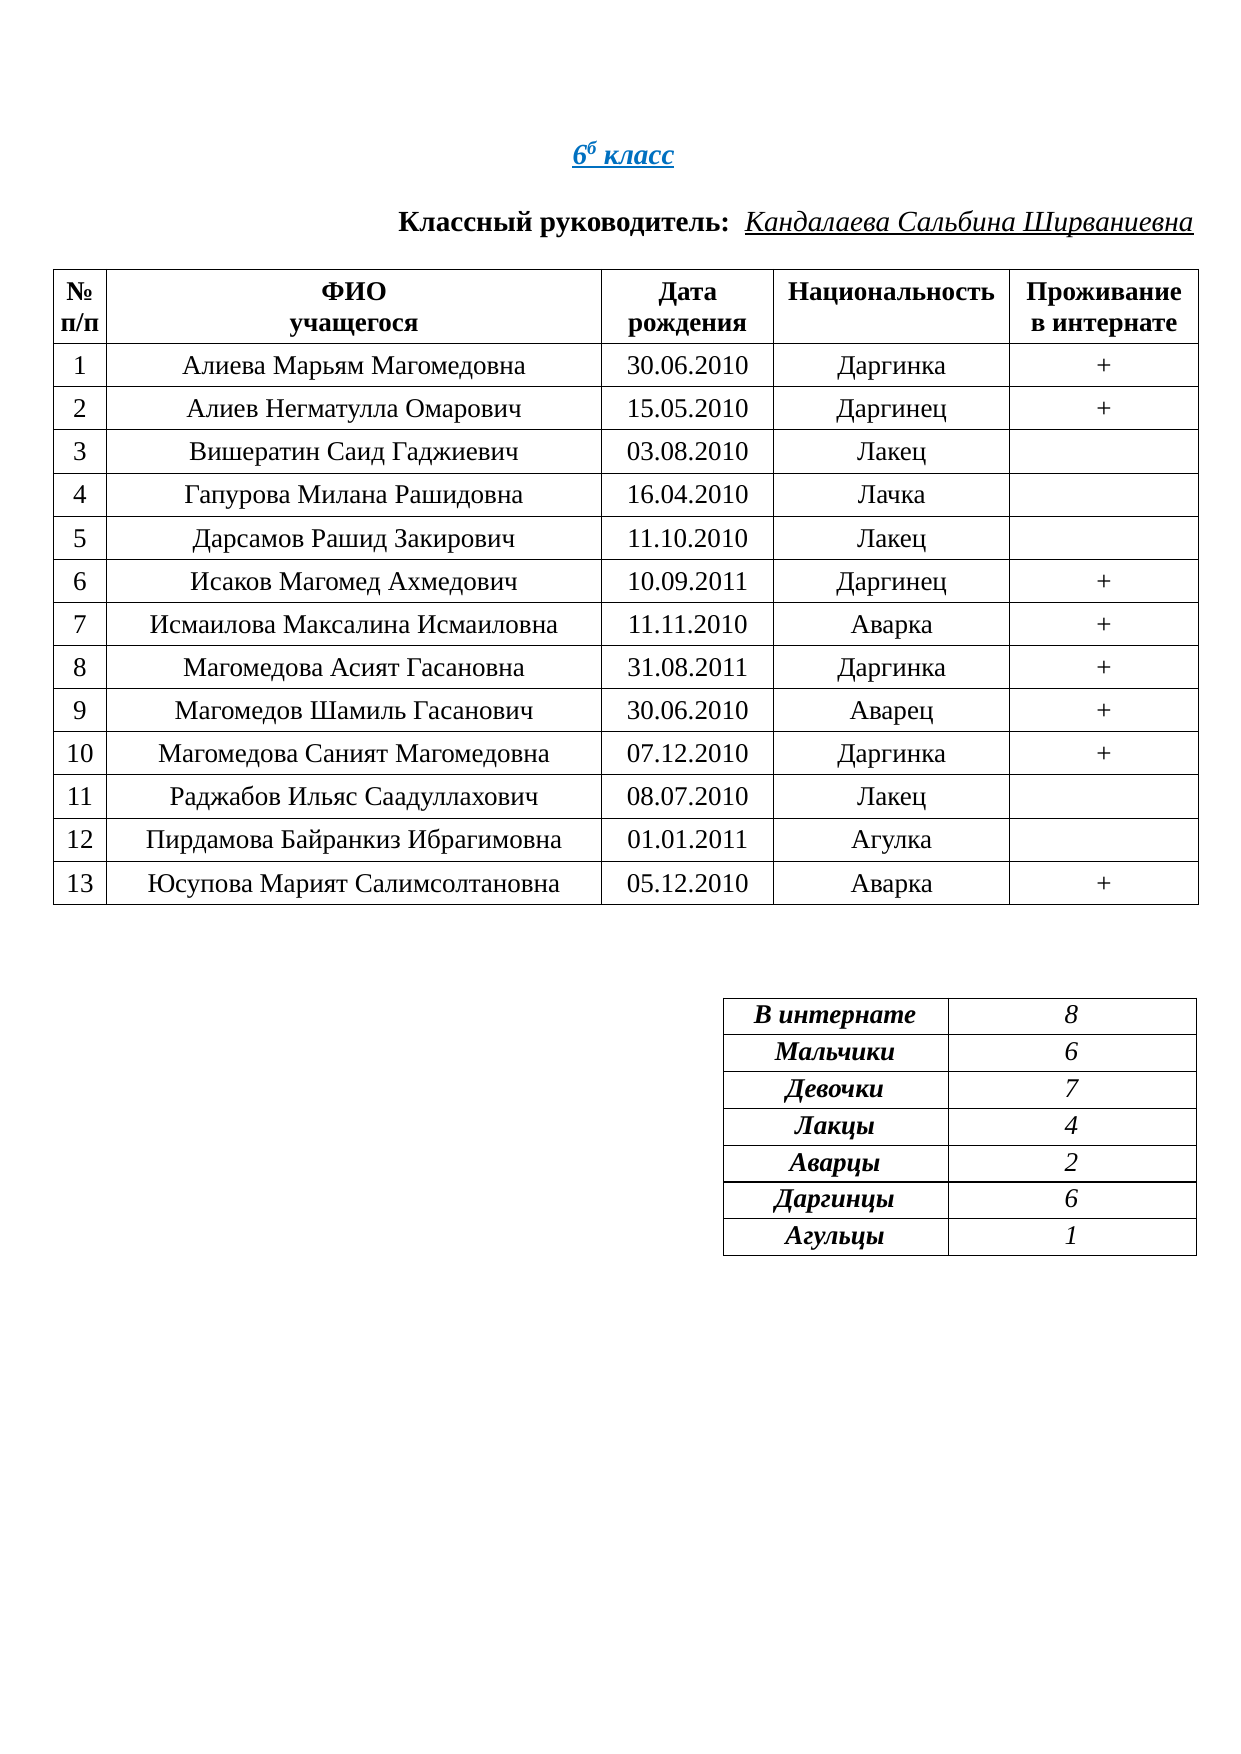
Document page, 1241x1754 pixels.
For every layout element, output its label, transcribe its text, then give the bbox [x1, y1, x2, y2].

table_cell + [1010, 560, 1198, 602]
table_cell Магомедов Шамиль Гасанович [107, 689, 601, 731]
table_cell [1010, 430, 1198, 472]
table_cell [1010, 775, 1198, 817]
table_cell 03.08.2010 [602, 430, 773, 472]
table_cell 30.06.2010 [602, 689, 773, 731]
table_header Дата рождения [602, 270, 773, 343]
table_header 8 [949, 999, 1196, 1034]
table_cell Аварцы [724, 1146, 948, 1181]
table_cell Лакцы [724, 1109, 948, 1145]
table_cell Девочки [724, 1072, 948, 1108]
table_cell 2 [54, 387, 106, 429]
table_cell Мальчики [724, 1035, 948, 1071]
table_cell 3 [54, 430, 106, 472]
table_header В интернате [724, 999, 948, 1034]
text Классный руководитель: Кандалаева Сальбина Ширваниевна [53, 204, 1196, 238]
table_cell + [1010, 344, 1198, 386]
table_cell Исмаилова Максалина Исмаиловна [107, 603, 601, 645]
table_header № п/п [54, 270, 106, 343]
table_cell Даргинец [774, 387, 1009, 429]
table_cell 6 [949, 1035, 1196, 1071]
table_cell Алиев Негматулла Омарович [107, 387, 601, 429]
table_cell Алиева Марьям Магомедовна [107, 344, 601, 386]
table_cell 6 [54, 560, 106, 602]
table_cell Даргинка [774, 646, 1009, 688]
table_cell Лакец [774, 430, 1009, 472]
table_cell Юсупова Марият Салимсолтановна [107, 862, 601, 904]
table_cell 30.06.2010 [602, 344, 773, 386]
table_cell 10 [54, 732, 106, 774]
table_cell 10.09.2011 [602, 560, 773, 602]
table_cell Даргинка [774, 732, 1009, 774]
table_header ФИО учащегося [107, 270, 601, 343]
table_cell Дарсамов Рашид Закирович [107, 517, 601, 559]
table_cell Даргинцы [724, 1183, 948, 1218]
table_cell Аварец [774, 689, 1009, 731]
table_cell + [1010, 387, 1198, 429]
table_cell 6 [949, 1183, 1196, 1218]
table_cell 05.12.2010 [602, 862, 773, 904]
table_cell 1 [949, 1219, 1196, 1255]
table_cell 2 [949, 1146, 1196, 1181]
table_header Проживание в интернате [1010, 270, 1198, 343]
table_cell Магомедова Асият Гасановна [107, 646, 601, 688]
table_cell 7 [949, 1072, 1196, 1108]
table_cell 1 [54, 344, 106, 386]
table_cell Лачка [774, 474, 1009, 516]
table_cell 9 [54, 689, 106, 731]
table_cell Агульцы [724, 1219, 948, 1255]
table_cell 11.10.2010 [602, 517, 773, 559]
table_cell 8 [54, 646, 106, 688]
table_cell + [1010, 689, 1198, 731]
table_header Национальность [774, 270, 1009, 343]
table_cell Даргинка [774, 344, 1009, 386]
table_cell + [1010, 646, 1198, 688]
table_cell Аварка [774, 603, 1009, 645]
table_cell 12 [54, 819, 106, 861]
table_cell Аварка [774, 862, 1009, 904]
table_cell Лакец [774, 775, 1009, 817]
table_cell 01.01.2011 [602, 819, 773, 861]
table_cell + [1010, 862, 1198, 904]
table_cell Вишератин Саид Гаджиевич [107, 430, 601, 472]
table_cell [1010, 517, 1198, 559]
table_cell 5 [54, 517, 106, 559]
table_cell Гапурова Милана Рашидовна [107, 474, 601, 516]
table_cell Исаков Магомед Ахмедович [107, 560, 601, 602]
table_cell 11 [54, 775, 106, 817]
table_cell 7 [54, 603, 106, 645]
table_cell Даргинец [774, 560, 1009, 602]
table_cell 4 [54, 474, 106, 516]
table_cell Пирдамова Байранкиз Ибрагимовна [107, 819, 601, 861]
table_cell 08.07.2010 [602, 775, 773, 817]
table_cell 07.12.2010 [602, 732, 773, 774]
table_cell [1010, 474, 1198, 516]
table_cell + [1010, 603, 1198, 645]
table_cell Магомедова Саният Магомедовна [107, 732, 601, 774]
table_cell Раджабов Ильяс Саадуллахович [107, 775, 601, 817]
table_cell Агулка [774, 819, 1009, 861]
table_cell 31.08.2011 [602, 646, 773, 688]
table_cell + [1010, 732, 1198, 774]
table_cell Лакец [774, 517, 1009, 559]
table_cell [1010, 819, 1198, 861]
table_cell 13 [54, 862, 106, 904]
table_cell 4 [949, 1109, 1196, 1145]
table_cell 11.11.2010 [602, 603, 773, 645]
text 6б класс [53, 137, 1196, 171]
table_cell 16.04.2010 [602, 474, 773, 516]
table_cell 15.05.2010 [602, 387, 773, 429]
